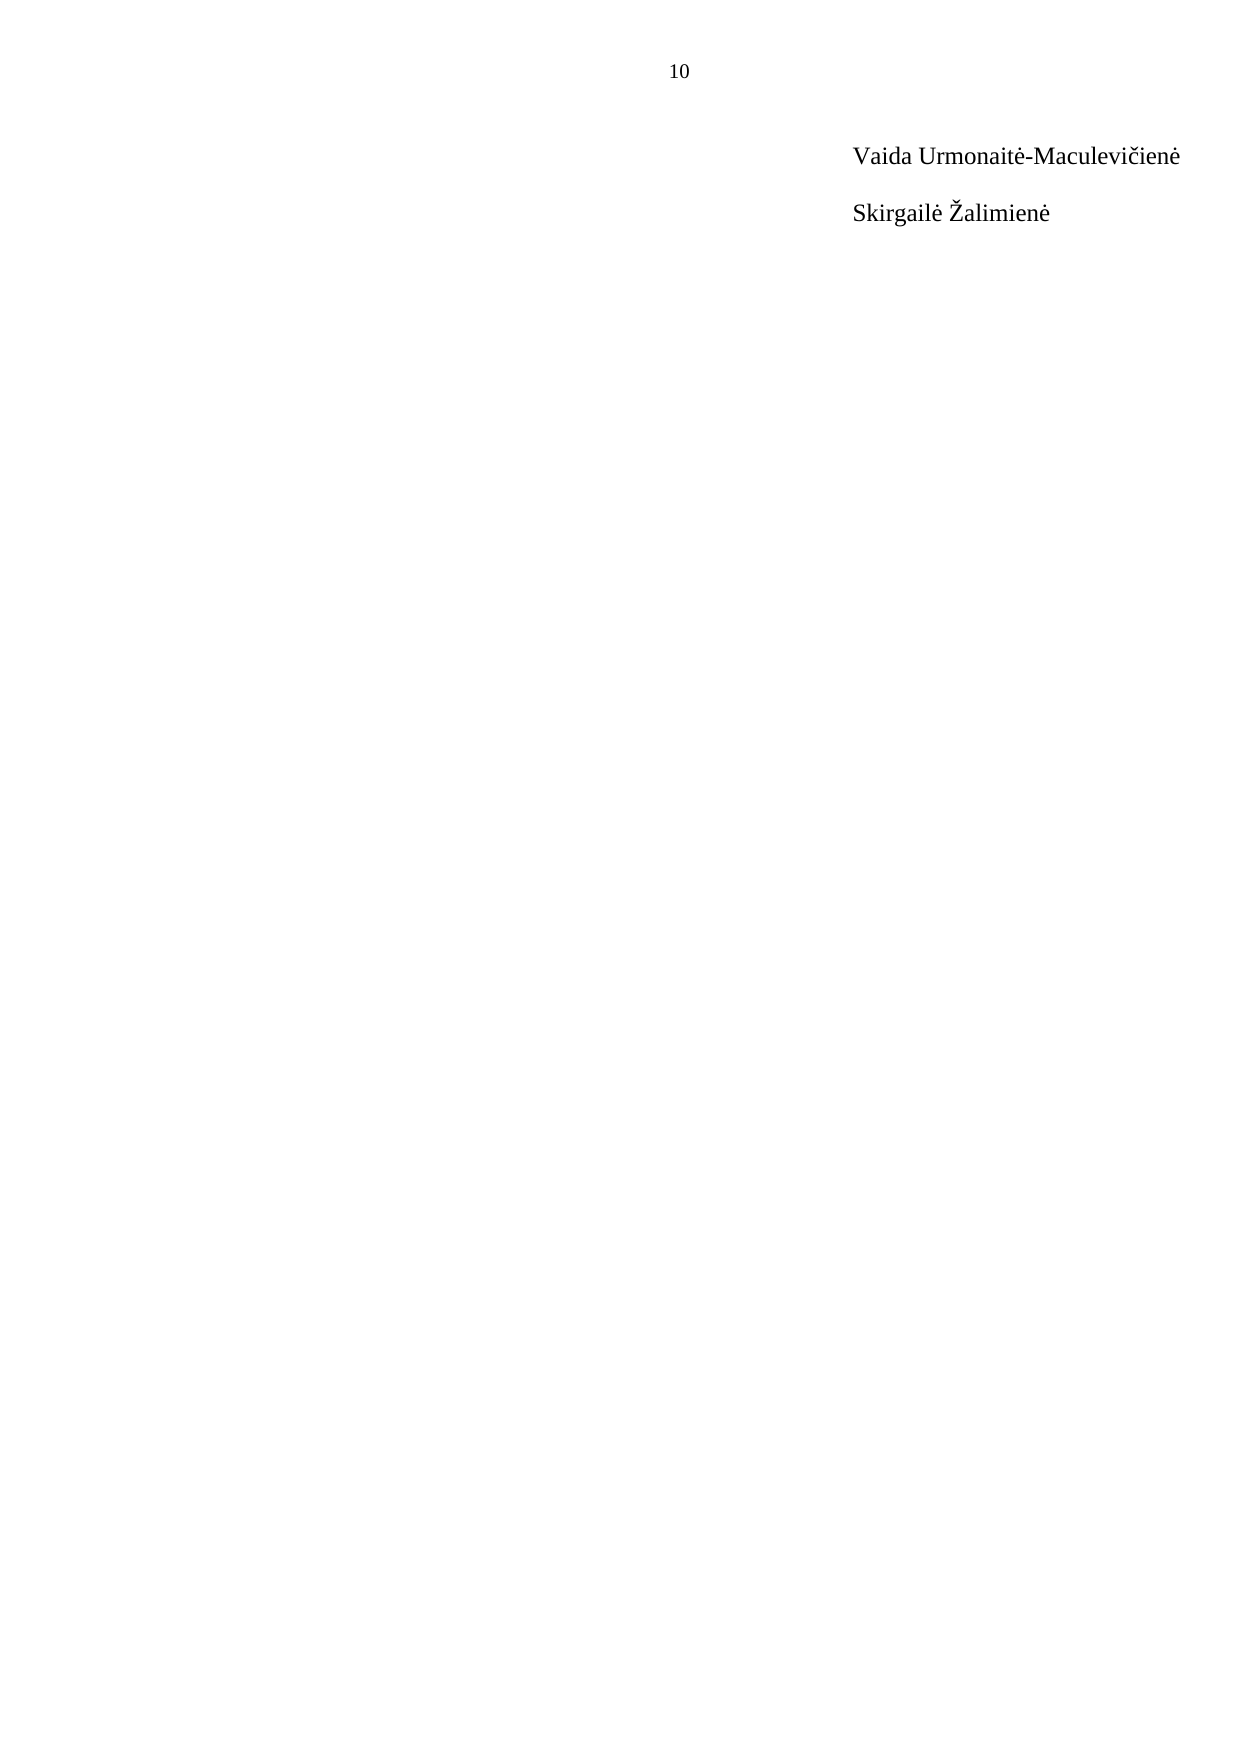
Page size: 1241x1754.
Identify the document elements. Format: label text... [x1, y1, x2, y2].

text Skirgailė Žalimienė [717, 198, 1196, 227]
text Vaida Urmonaitė-Maculevičienė [717, 141, 1196, 170]
